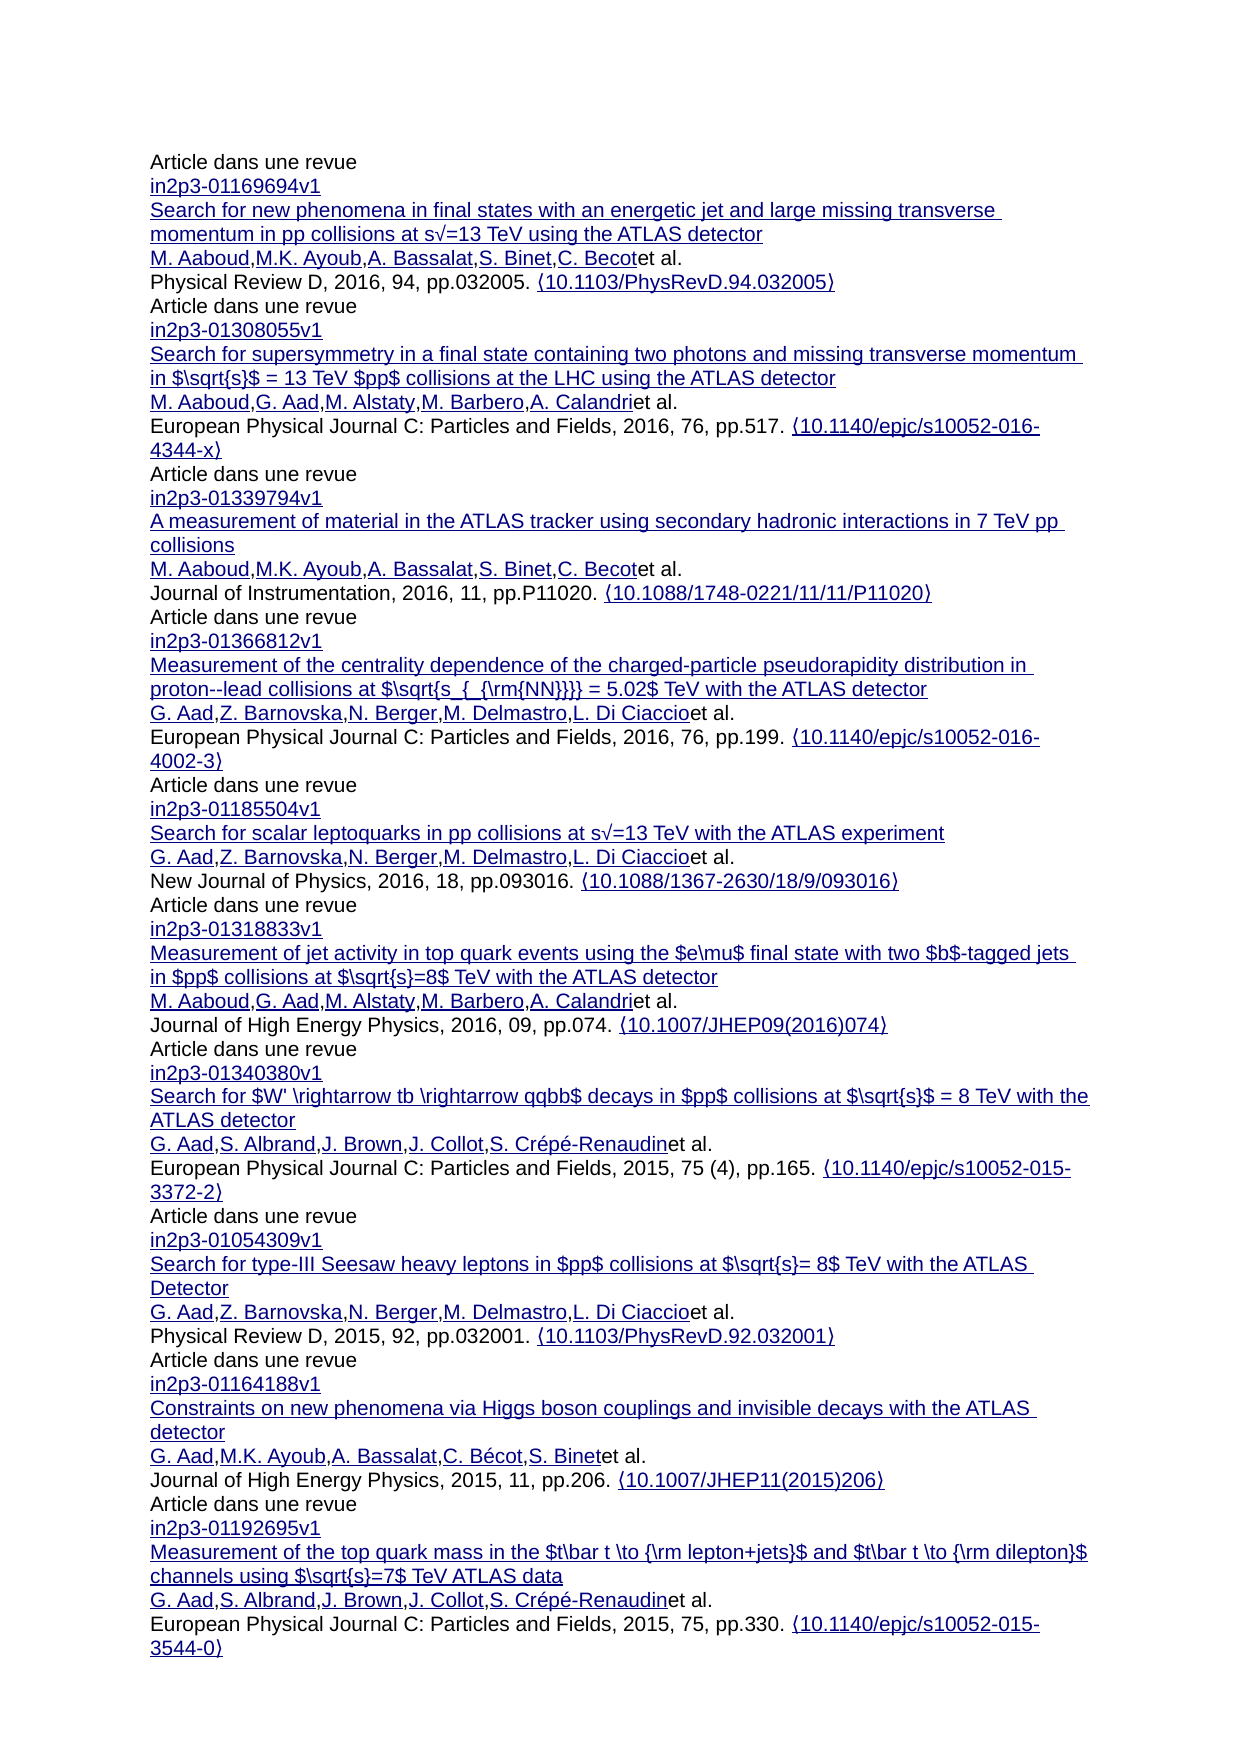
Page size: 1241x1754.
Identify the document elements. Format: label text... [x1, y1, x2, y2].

table_cell Measurement of the top quark mass in the $t\bar t \to {\rm lepton+jets}$ and $t\bar t \to {\rm dilepton}$ channels using $\sqrt{s}=7$ TeV ATLAS data G. Aad,S. Albrand,J. Brown,J. Collot,S. Crépé-Renaudinet al. European Physical Journal C: Particles and Fields, 2015, 75, pp.330. ⟨10.1140/epjc/s10052-015-3544-0⟩ [150, 1540, 1090, 1659]
table_cell A measurement of material in the ATLAS tracker using secondary hadronic interactions in 7 TeV pp collisions M. Aaboud,M.K. Ayoub,A. Bassalat,S. Binet,C. Becotet al. Journal of Instrumentation, 2016, 11, pp.P11020. ⟨10.1088/1748-0221/11/11/P11020⟩ Article dans une revue in2p3-01366812v1 [150, 509, 1090, 653]
table_cell Article dans une revue in2p3-01169694v1 [150, 150, 1090, 198]
table_cell ATLAS detector G. Aad,S. Albrand,J. Brown,J. Collot,S. Crépé-Renaudinet al. European Physical Journal C: Particles and Fields, 2015, 75 (4), pp.165. ⟨10.1140/epjc/s10052-015-3372-2⟩ Article dans une revue in2p3-01054309v1 [150, 1106, 1090, 1252]
table_cell Search for supersymmetry in a final state containing two photons and missing transverse momentum in $\sqrt{s}$ = 13 TeV $pp$ collisions at the LHC using the ATLAS detector M. Aaboud,G. Aad,M. Alstaty,M. Barbero,A. Calandriet al. European Physical Journal C: Particles and Fields, 2016, 76, pp.517. ⟨10.1140/epjc/s10052-016-4344-x⟩ Article dans une revue in2p3-01339794v1 [150, 342, 1090, 509]
table_cell Measurement of the centrality dependence of the charged-particle pseudorapidity distribution in proton--lead collisions at $\sqrt{s_{_{\rm{NN}}}} = 5.02$ TeV with the ATLAS detector G. Aad,Z. Barnovska,N. Berger,M. Delmastro,L. Di Ciaccioet al. European Physical Journal C: Particles and Fields, 2016, 76, pp.199. ⟨10.1140/epjc/s10052-016-4002-3⟩ Article dans une revue in2p3-01185504v1 [150, 653, 1090, 821]
table_cell Measurement of jet activity in top quark events using the $e\mu$ final state with two $b$-tagged jets in $pp$ collisions at $\sqrt{s}=8$ TeV with the ATLAS detector M. Aaboud,G. Aad,M. Alstaty,M. Barbero,A. Calandriet al. Journal of High Energy Physics, 2016, 09, pp.074. ⟨10.1007/JHEP09(2016)074⟩ Article dans une revue in2p3-01340380v1 [150, 941, 1090, 1084]
table_cell Search for scalar leptoquarks in pp collisions at s√=13 TeV with the ATLAS experiment G. Aad,Z. Barnovska,N. Berger,M. Delmastro,L. Di Ciaccioet al. New Journal of Physics, 2016, 18, pp.093016. ⟨10.1088/1367-2630/18/9/093016⟩ Article dans une revue in2p3-01318833v1 [150, 821, 1090, 941]
table_cell Search for type-III Seesaw heavy leptons in $pp$ collisions at $\sqrt{s}= 8$ TeV with the ATLAS Detector G. Aad,Z. Barnovska,N. Berger,M. Delmastro,L. Di Ciaccioet al. Physical Review D, 2015, 92, pp.032001. ⟨10.1103/PhysRevD.92.032001⟩ Article dans une revue in2p3-01164188v1 [150, 1252, 1090, 1396]
table_cell Search for new phenomena in final states with an energetic jet and large missing transverse momentum in pp collisions at s√=13 TeV using the ATLAS detector M. Aaboud,M.K. Ayoub,A. Bassalat,S. Binet,C. Becotet al. Physical Review D, 2016, 94, pp.032005. ⟨10.1103/PhysRevD.94.032005⟩ Article dans une revue in2p3-01308055v1 [150, 198, 1090, 342]
table_cell Search for $W' \rightarrow tb \rightarrow qqbb$ decays in $pp$ collisions at $\sqrt{s}$ = 8 TeV with the [150, 1084, 1090, 1105]
table_cell Constraints on new phenomena via Higgs boson couplings and invisible decays with the ATLAS detector G. Aad,M.K. Ayoub,A. Bassalat,C. Bécot,S. Binetet al. Journal of High Energy Physics, 2015, 11, pp.206. ⟨10.1007/JHEP11(2015)206⟩ Article dans une revue in2p3-01192695v1 [150, 1396, 1090, 1539]
